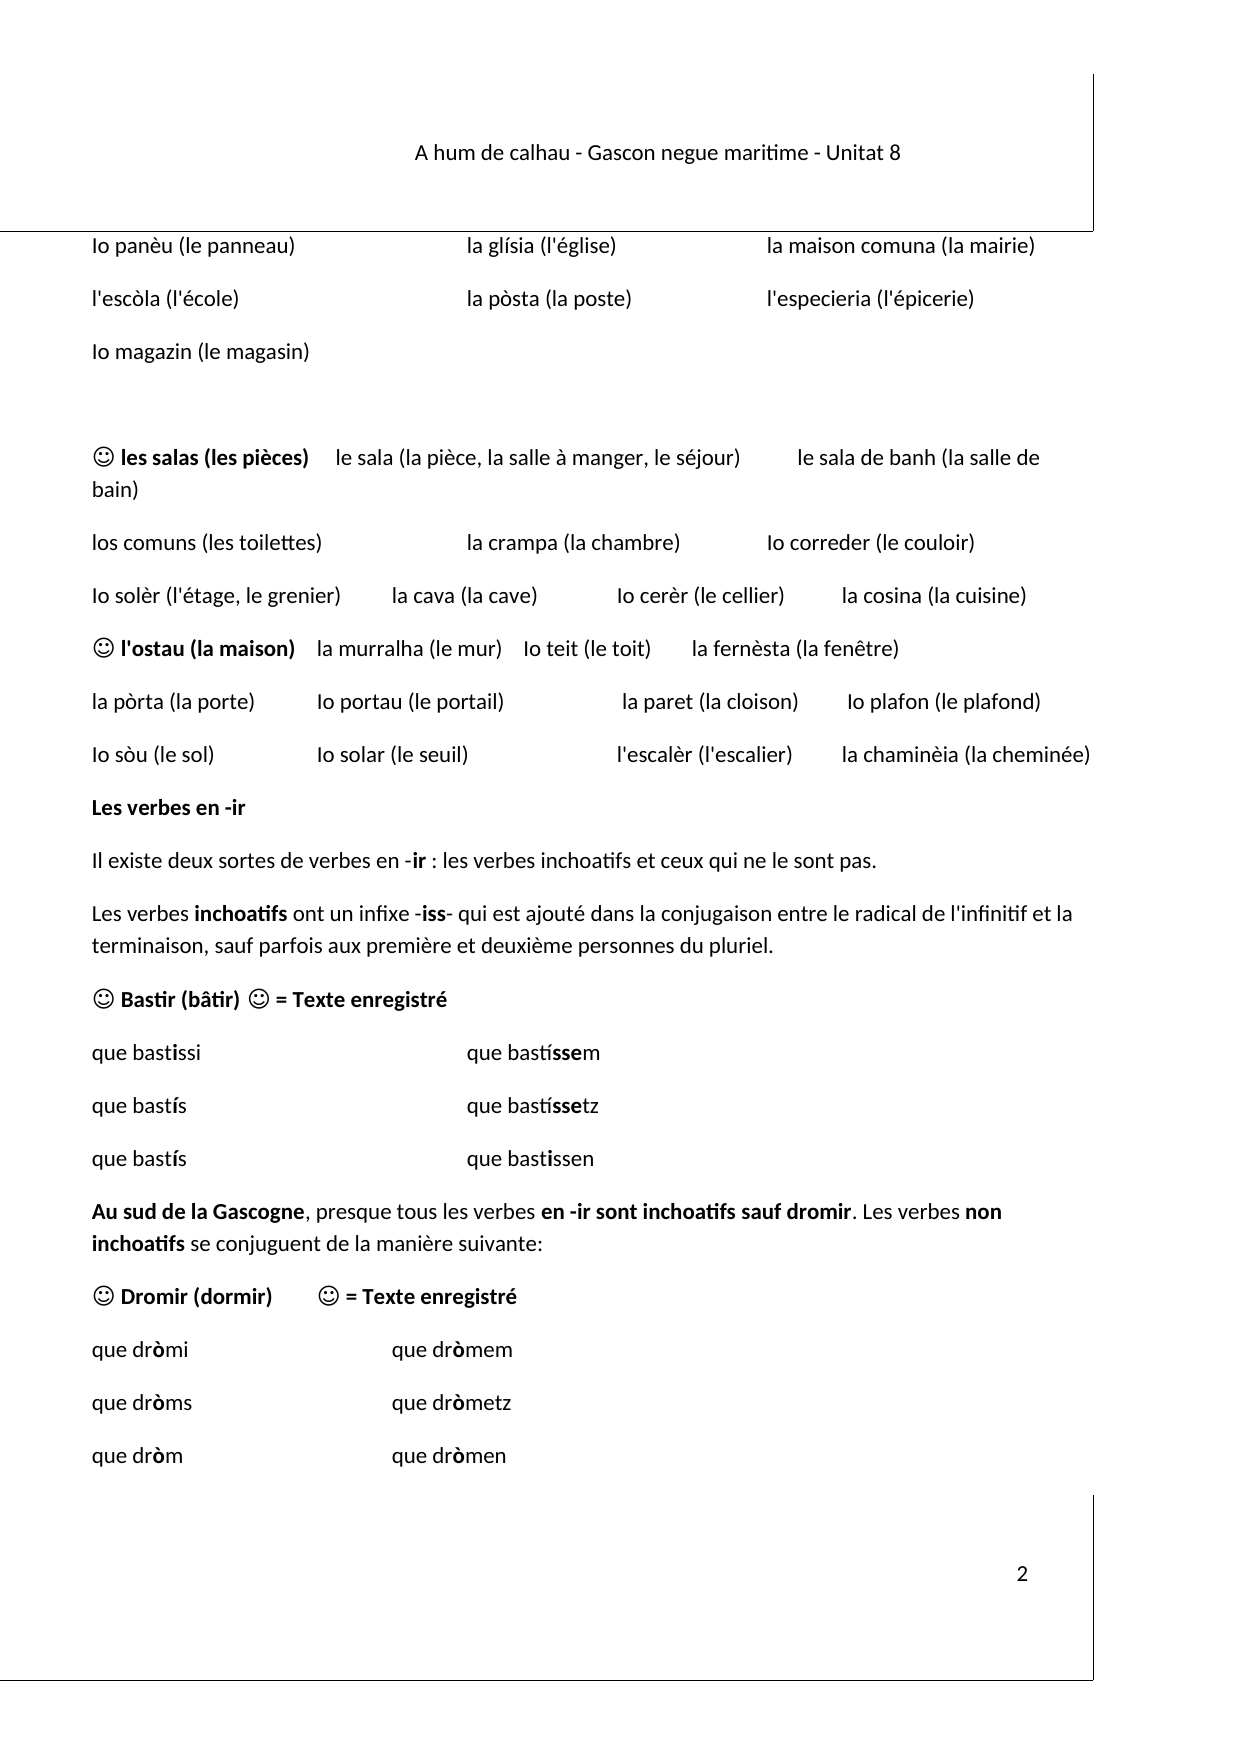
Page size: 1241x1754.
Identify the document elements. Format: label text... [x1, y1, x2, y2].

text la pòrta (la porte) Io portau (le portail) la paret (la cloison) Io plafon (le plafond) [92, 687, 1093, 715]
text que bastissi que bastíssem [92, 1038, 1093, 1066]
text Les verbes en -ir [92, 793, 1093, 821]
text que dròmi que dròmem [92, 1335, 1093, 1363]
text ☺ Dromir (dormir) ☺ = Texte enregistré [92, 1282, 1093, 1310]
text Les verbes inchoatifs ont un infixe -iss- qui est ajouté dans la conjugaison entre le radical de l'infinitif et la terminaison, sauf parfois aux première et deuxième personnes du pluriel. [92, 899, 1093, 960]
text que bastís que bastíssetz [92, 1091, 1093, 1119]
text que dròms que dròmetz [92, 1388, 1093, 1416]
text Io magazin (le magasin) [92, 337, 1093, 365]
text ☺ Bastir (bâtir) ☺ = Texte enregistré [92, 985, 1093, 1013]
text los comuns (les toilettes) la crampa (la chambre) Io correder (le couloir) [92, 528, 1093, 556]
text Io solèr (l'étage, le grenier) la cava (la cave) Io cerèr (le cellier) la cosina (la cuisine) [92, 581, 1093, 609]
text Au sud de la Gascogne, presque tous les verbes en -ir sont inchoatifs sauf dromir. Les verbes non inchoatifs se conjuguent de la manière suivante: [92, 1197, 1093, 1257]
text que dròm que dròmen [92, 1441, 1093, 1469]
text Il existe deux sortes de verbes en -ir : les verbes inchoatifs et ceux qui ne le sont pas. [92, 846, 1093, 874]
text Io sòu (le sol) Io solar (le seuil) l'escalèr (l'escalier) la chaminèia (la cheminée) [92, 740, 1093, 768]
text que bastís que bastissen [92, 1144, 1093, 1172]
text l'escòla (l'école) la pòsta (la poste) l'especieria (l'épicerie) [92, 284, 1093, 312]
text Io panèu (le panneau) la glísia (l'église) la maison comuna (la mairie) [92, 231, 1093, 259]
text ☺ l'ostau (la maison) la murralha (le mur) Io teit (le toit) la fernèsta (la fenêtre) [92, 634, 1093, 662]
text ☺ les salas (les pièces) le sala (la pièce, la salle à manger, le séjour) le sala de banh (la salle de bain) [92, 443, 1093, 503]
